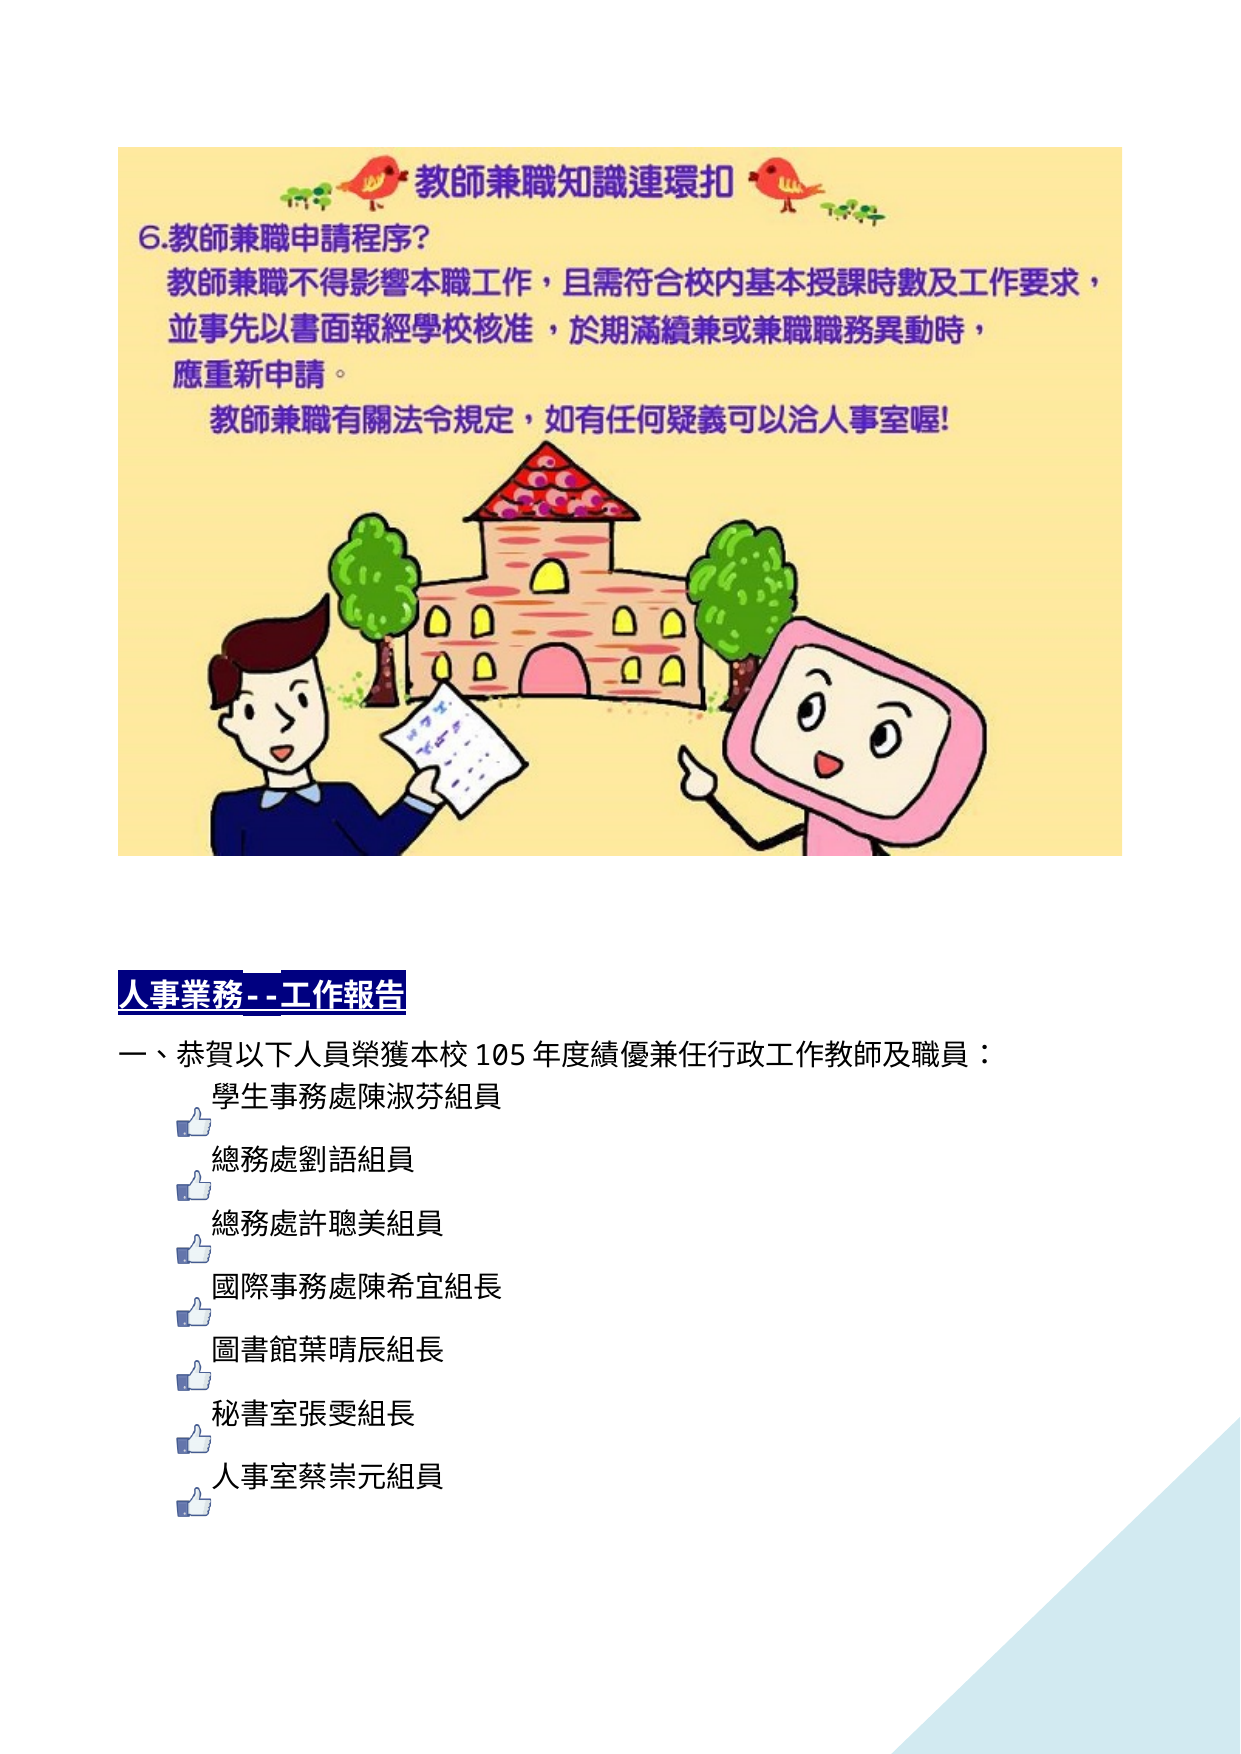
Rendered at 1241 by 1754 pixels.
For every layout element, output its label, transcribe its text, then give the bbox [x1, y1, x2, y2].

text 人事業務--工作報告 [118, 970, 1091, 1016]
text 一、恭賀以下人員榮獲本校105年度績優兼任行政工作教師及職員： 學生事務處陳淑芬組員 總務處劉語組員 總務處許聰美組員 國際事務處陳希宜組長 圖書館葉晴辰組長 秘書室張雯組長 人事室蔡崇元組員 [118, 1031, 1091, 1517]
